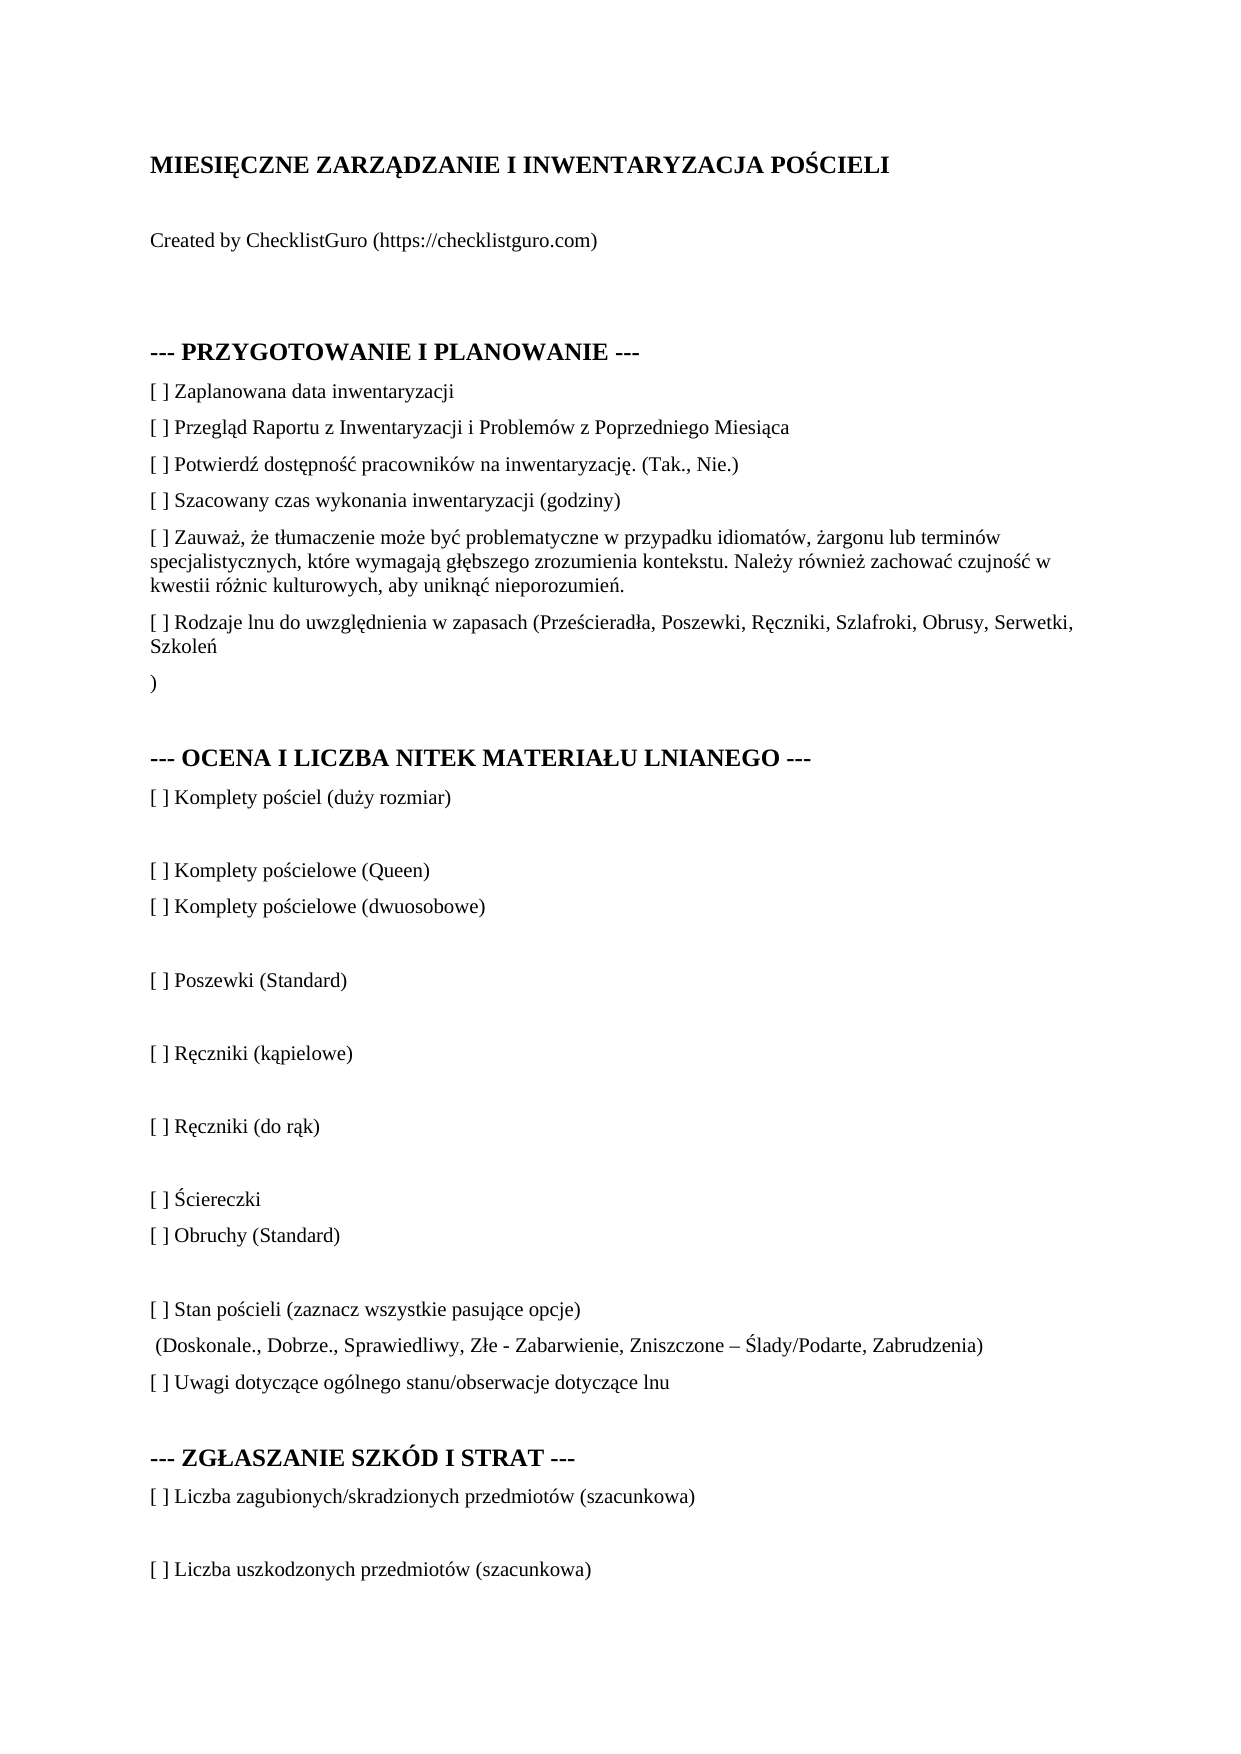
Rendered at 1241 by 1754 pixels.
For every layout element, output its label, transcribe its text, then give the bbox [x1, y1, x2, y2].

text [ ] Komplety pościel (duży rozmiar) [150, 785, 1090, 809]
text [ ] Ręczniki (do rąk) [150, 1114, 1090, 1138]
text [ ] Rodzaje lnu do uwzględnienia w zapasach (Prześcieradła, Poszewki, Ręczniki, Szlafroki, Obrusy, Serwetki, Szkoleń [150, 610, 1090, 658]
text ) [150, 670, 1090, 694]
text [ ] Liczba zagubionych/skradzionych przedmiotów (szacunkowa) [150, 1484, 1090, 1508]
text [ ] Komplety pościelowe (dwuosobowe) [150, 894, 1090, 918]
text [ ] Ściereczki [150, 1187, 1090, 1211]
text [ ] Zauważ, że tłumaczenie może być problematyczne w przypadku idiomatów, żargonu lub terminów specjalistycznych, które wymagają głębszego zrozumienia kontekstu. Należy również zachować czujność w kwestii różnic kulturowych, aby uniknąć nieporozumień. [150, 525, 1090, 597]
text [ ] Zaplanowana data inwentaryzacji [150, 379, 1090, 403]
text --- PRZYGOTOWANIE I PLANOWANIE --- [150, 337, 1090, 366]
text [ ] Obruchy (Standard) [150, 1223, 1090, 1247]
text (Doskonale., Dobrze., Sprawiedliwy, Złe - Zabarwienie, Zniszczone – Ślady/Podarte, Zabrudzenia) [150, 1333, 1090, 1357]
text [ ] Stan pościeli (zaznacz wszystkie pasujące opcje) [150, 1297, 1090, 1321]
text [ ] Uwagi dotyczące ogólnego stanu/obserwacje dotyczące lnu [150, 1370, 1090, 1394]
text [ ] Szacowany czas wykonania inwentaryzacji (godziny) [150, 488, 1090, 512]
text Created by ChecklistGuro (https://checklistguro.com) [150, 228, 1090, 252]
text --- OCENA I LICZBA NITEK MATERIAŁU LNIANEGO --- [150, 743, 1090, 772]
text [ ] Komplety pościelowe (Queen) [150, 858, 1090, 882]
text [ ] Potwierdź dostępność pracowników na inwentaryzację. (Tak., Nie.) [150, 452, 1090, 476]
text [ ] Poszewki (Standard) [150, 967, 1090, 992]
text [ ] Liczba uszkodzonych przedmiotów (szacunkowa) [150, 1557, 1090, 1581]
text [ ] Ręczniki (kąpielowe) [150, 1041, 1090, 1065]
text --- ZGŁASZANIE SZKÓD I STRAT --- [150, 1443, 1090, 1472]
text MIESIĘCZNE ZARZĄDZANIE I INWENTARYZACJA POŚCIELI [150, 150, 1090, 179]
text [ ] Przegląd Raportu z Inwentaryzacji i Problemów z Poprzedniego Miesiąca [150, 415, 1090, 439]
